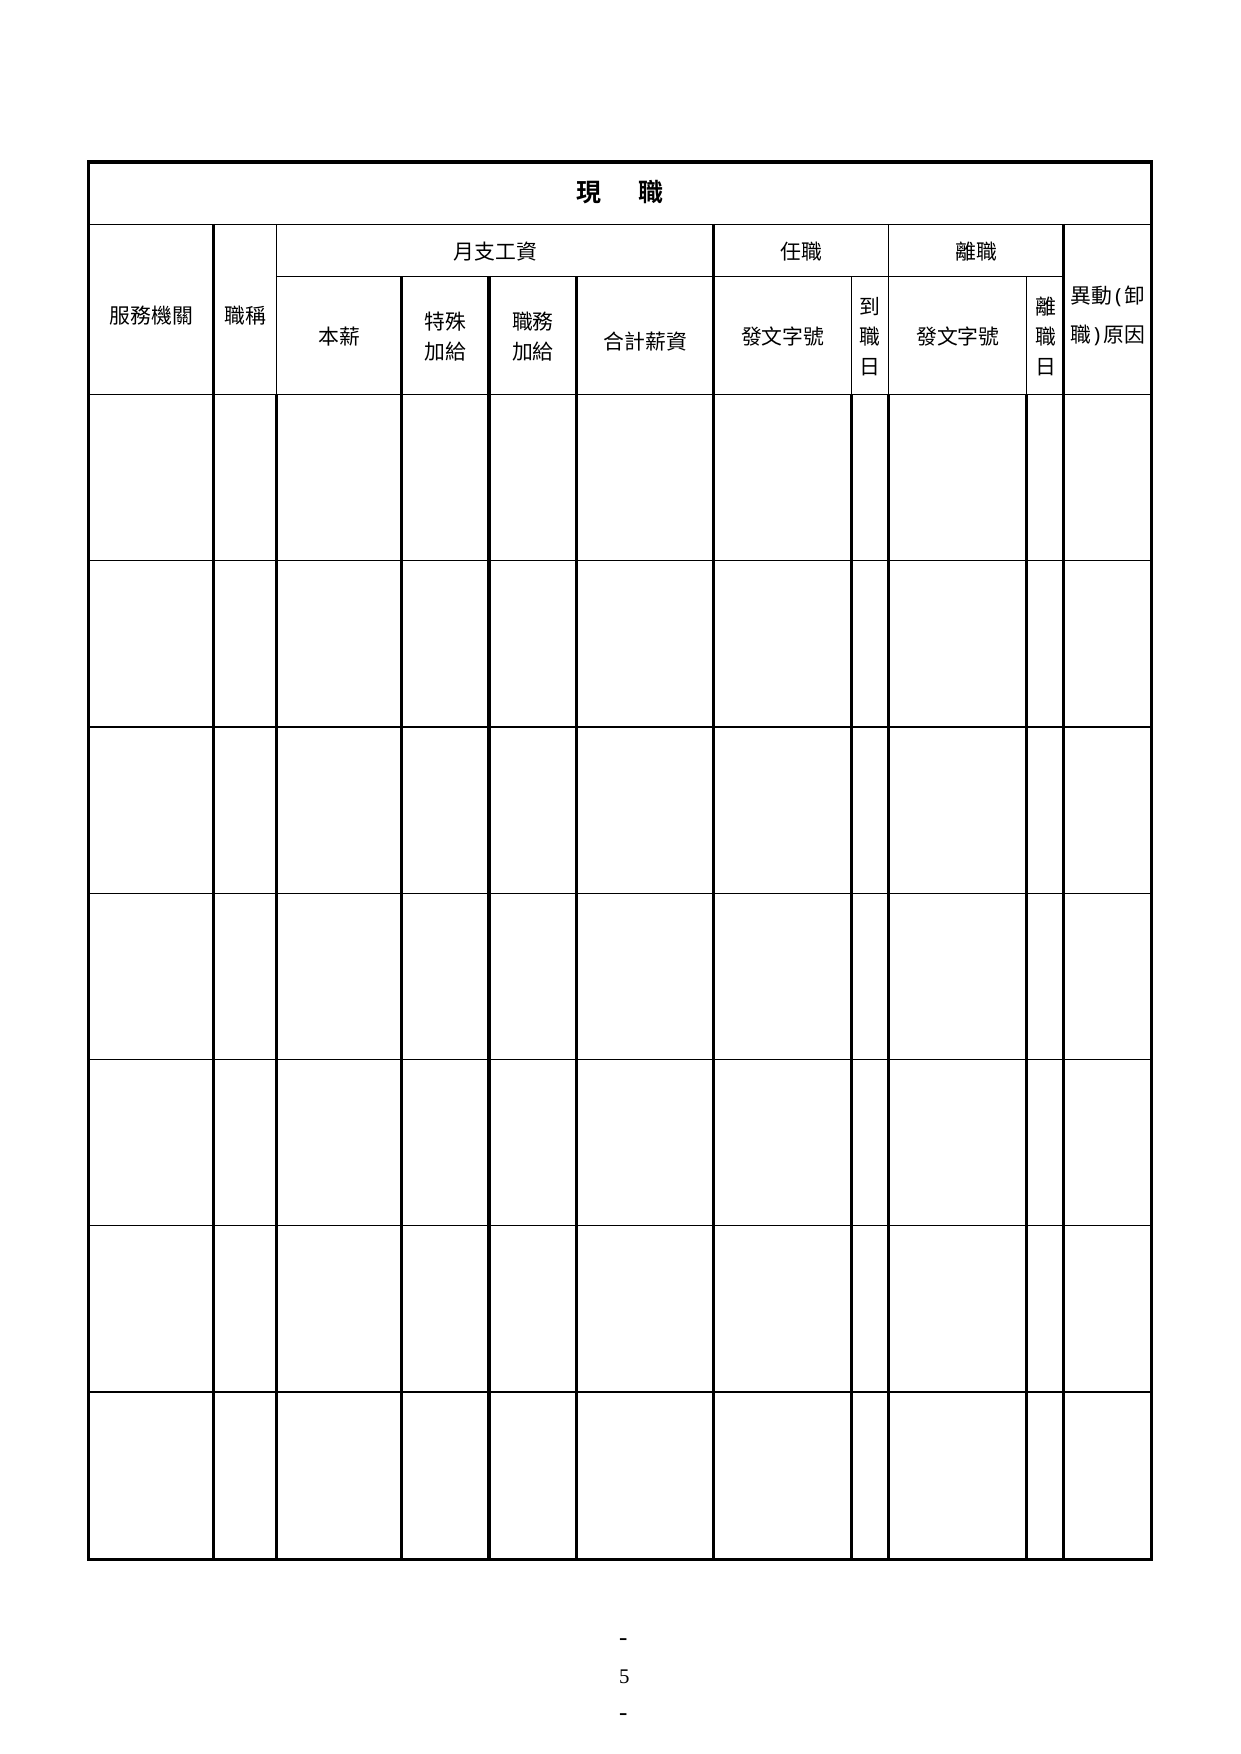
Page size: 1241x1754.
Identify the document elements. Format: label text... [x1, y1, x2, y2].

table_cell [890, 395, 1025, 560]
table_cell [1065, 561, 1150, 726]
table_cell [1028, 1393, 1062, 1558]
table_cell [715, 728, 850, 893]
table_cell [90, 1060, 212, 1225]
table_cell 發文字號 [715, 277, 851, 394]
table_cell [853, 395, 887, 560]
table_cell [90, 395, 212, 560]
table_cell 到職日 [852, 277, 888, 394]
table_cell 特殊 加給 [403, 277, 487, 394]
table_cell [890, 894, 1025, 1059]
table_cell [215, 1226, 275, 1391]
table_cell [90, 561, 212, 726]
table_cell 職務 加給 [491, 277, 575, 394]
table_cell [578, 1226, 712, 1391]
table_cell [578, 1060, 712, 1225]
table_cell [278, 1060, 400, 1225]
table_cell [90, 894, 212, 1059]
table_cell [403, 1393, 487, 1558]
table_cell 發文字號 [889, 277, 1026, 394]
table_cell [578, 395, 712, 560]
table_cell [853, 1393, 887, 1558]
table_cell [853, 728, 887, 893]
table_cell 任職 [715, 225, 888, 276]
table_cell [278, 728, 400, 893]
table_cell [215, 395, 275, 560]
table_cell [215, 728, 275, 893]
table_cell 離職日 [1027, 277, 1062, 394]
table_cell [1065, 728, 1150, 893]
table_cell [215, 1060, 275, 1225]
table_cell [1065, 395, 1150, 560]
table_cell [1028, 894, 1062, 1059]
table_cell [1065, 894, 1150, 1059]
table_cell [491, 894, 575, 1059]
table_cell 本薪 [277, 277, 400, 394]
table_cell [90, 728, 212, 893]
table_cell [853, 1060, 887, 1225]
table_cell 離職 [889, 225, 1062, 276]
table_cell [1028, 1226, 1062, 1391]
table_cell [215, 894, 275, 1059]
table_cell [578, 1393, 712, 1558]
table_cell [1065, 1060, 1150, 1225]
table_cell [578, 728, 712, 893]
table_cell [1028, 1060, 1062, 1225]
table_cell [715, 1060, 850, 1225]
table_cell [853, 1226, 887, 1391]
table_cell [403, 395, 487, 560]
table_cell [890, 728, 1025, 893]
table_cell 合計薪資 [578, 277, 712, 394]
table_cell [403, 1226, 487, 1391]
table_cell [578, 894, 712, 1059]
table_cell [403, 1060, 487, 1225]
table_cell [90, 1393, 212, 1558]
table_cell [215, 561, 275, 726]
table_cell [491, 1393, 575, 1558]
table_cell [890, 1060, 1025, 1225]
table_cell [853, 894, 887, 1059]
table_cell [1028, 561, 1062, 726]
table_cell [491, 561, 575, 726]
table_cell [278, 561, 400, 726]
table_cell [90, 1226, 212, 1391]
table_cell [491, 1060, 575, 1225]
table_cell [278, 894, 400, 1059]
table_cell [491, 1226, 575, 1391]
table_cell [853, 561, 887, 726]
table_cell [1065, 1226, 1150, 1391]
table_cell [278, 395, 400, 560]
table_cell 異動(卸職)原因 [1065, 225, 1150, 394]
table_cell [715, 561, 850, 726]
table_cell 職稱 [215, 225, 276, 394]
table_cell [491, 395, 575, 560]
table_cell [890, 561, 1025, 726]
table_cell 月支工資 [277, 225, 712, 276]
table_cell [403, 894, 487, 1059]
table_header 現 職 [90, 164, 1150, 224]
table_cell [890, 1393, 1025, 1558]
table_cell 服務機關 [90, 225, 212, 394]
table_cell [403, 728, 487, 893]
table_cell [403, 561, 487, 726]
table_cell [578, 561, 712, 726]
table_cell [715, 1393, 850, 1558]
table_cell [1065, 1393, 1150, 1558]
table_cell [890, 1226, 1025, 1391]
table_cell [1028, 395, 1062, 560]
table_cell [278, 1393, 400, 1558]
table_cell [715, 894, 850, 1059]
table_cell [215, 1393, 275, 1558]
table_cell [278, 1226, 400, 1391]
table_cell [715, 395, 850, 560]
table_cell [1028, 728, 1062, 893]
table_cell [491, 728, 575, 893]
table_cell [715, 1226, 850, 1391]
